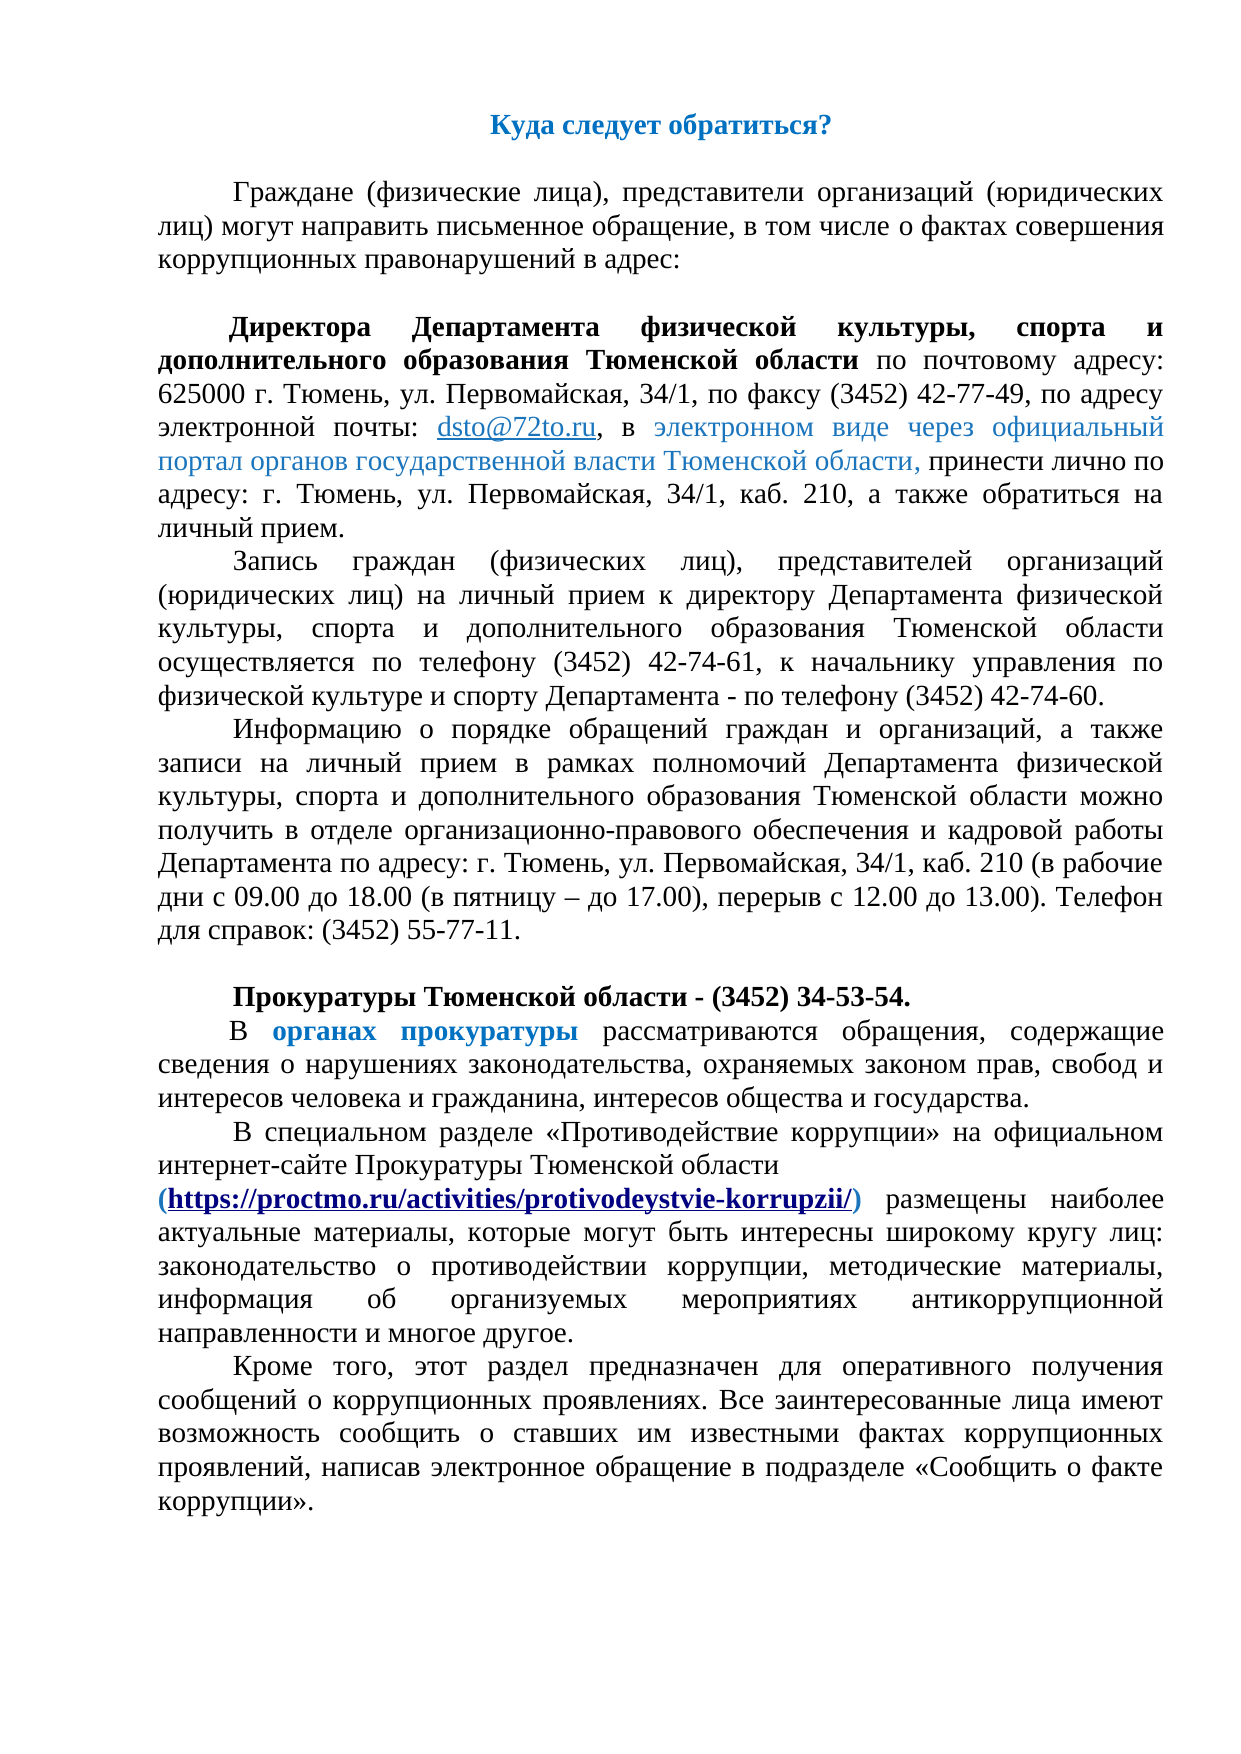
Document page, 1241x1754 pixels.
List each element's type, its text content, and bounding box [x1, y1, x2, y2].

text В специальном разделе «Противодействие коррупции» на официальном интернет-сайте Прокуратуры Тюменской области [158, 1114, 1164, 1181]
text Кроме того, этот раздел предназначен для оперативного получения сообщений о коррупционных проявлениях. Все заинтересованные лица имеют возможность сообщить о ставших им известными фактах коррупционных проявлений, написав электронное обращение в подразделе «Сообщить о факте коррупции». [158, 1348, 1164, 1516]
text Граждане (физические лица), представители организаций (юридических лиц) могут направить письменное обращение, в том числе о фактах совершения коррупционных правонарушений в адрес: [158, 174, 1164, 275]
text В органах прокуратуры рассматриваются обращения, содержащие сведения о нарушениях законодательства, охраняемых законом прав, свобод и интересов человека и гражданина, интересов общества и государства. [158, 1013, 1164, 1114]
text Директора Департамента физической культуры, спорта и дополнительного образования Тюменской области по почтовому адресу: 625000 г. Тюмень, ул. Первомайская, 34/1, по факсу (3452) 42-77-49, по адресу электронной почты: dsto@72to.ru, в электронном виде через официальный портал органов государственной власти Тюменской области, принести лично по адресу: г. Тюмень, ул. Первомайская, 34/1, каб. 210, а также обратиться на личный прием. [158, 309, 1164, 543]
text Прокуратуры Тюменской области - (3452) 34-53-54. [158, 979, 1164, 1013]
text Куда следует обратиться? [158, 107, 1164, 141]
text (https://proctmo.ru/activities/protivodeystvie-korrupzii/) размещены наиболее актуальные материалы, которые могут быть интересны широкому кругу лиц: законодательство о противодействии коррупции, методические материалы, информация об организуемых мероприятиях антикоррупционной направленности и многое другое. [158, 1181, 1164, 1348]
text Запись граждан (физических лиц), представителей организаций (юридических лиц) на личный прием к директору Департамента физической культуры, спорта и дополнительного образования Тюменской области осуществляется по телефону (3452) 42-74-61, к начальнику управления по физической культуре и спорту Департамента - по телефону (3452) 42-74-60. [158, 543, 1164, 711]
text Информацию о порядке обращений граждан и организаций, а также записи на личный прием в рамках полномочий Департамента физической культуры, спорта и дополнительного образования Тюменской области можно получить в отделе организационно-правового обеспечения и кадровой работы Департамента по адресу: г. Тюмень, ул. Первомайская, 34/1, каб. 210 (в рабочие дни с 09.00 до 18.00 (в пятницу – до 17.00), перерыв с 12.00 до 13.00). Телефон для справок: (3452) 55-77-11. [158, 711, 1164, 946]
